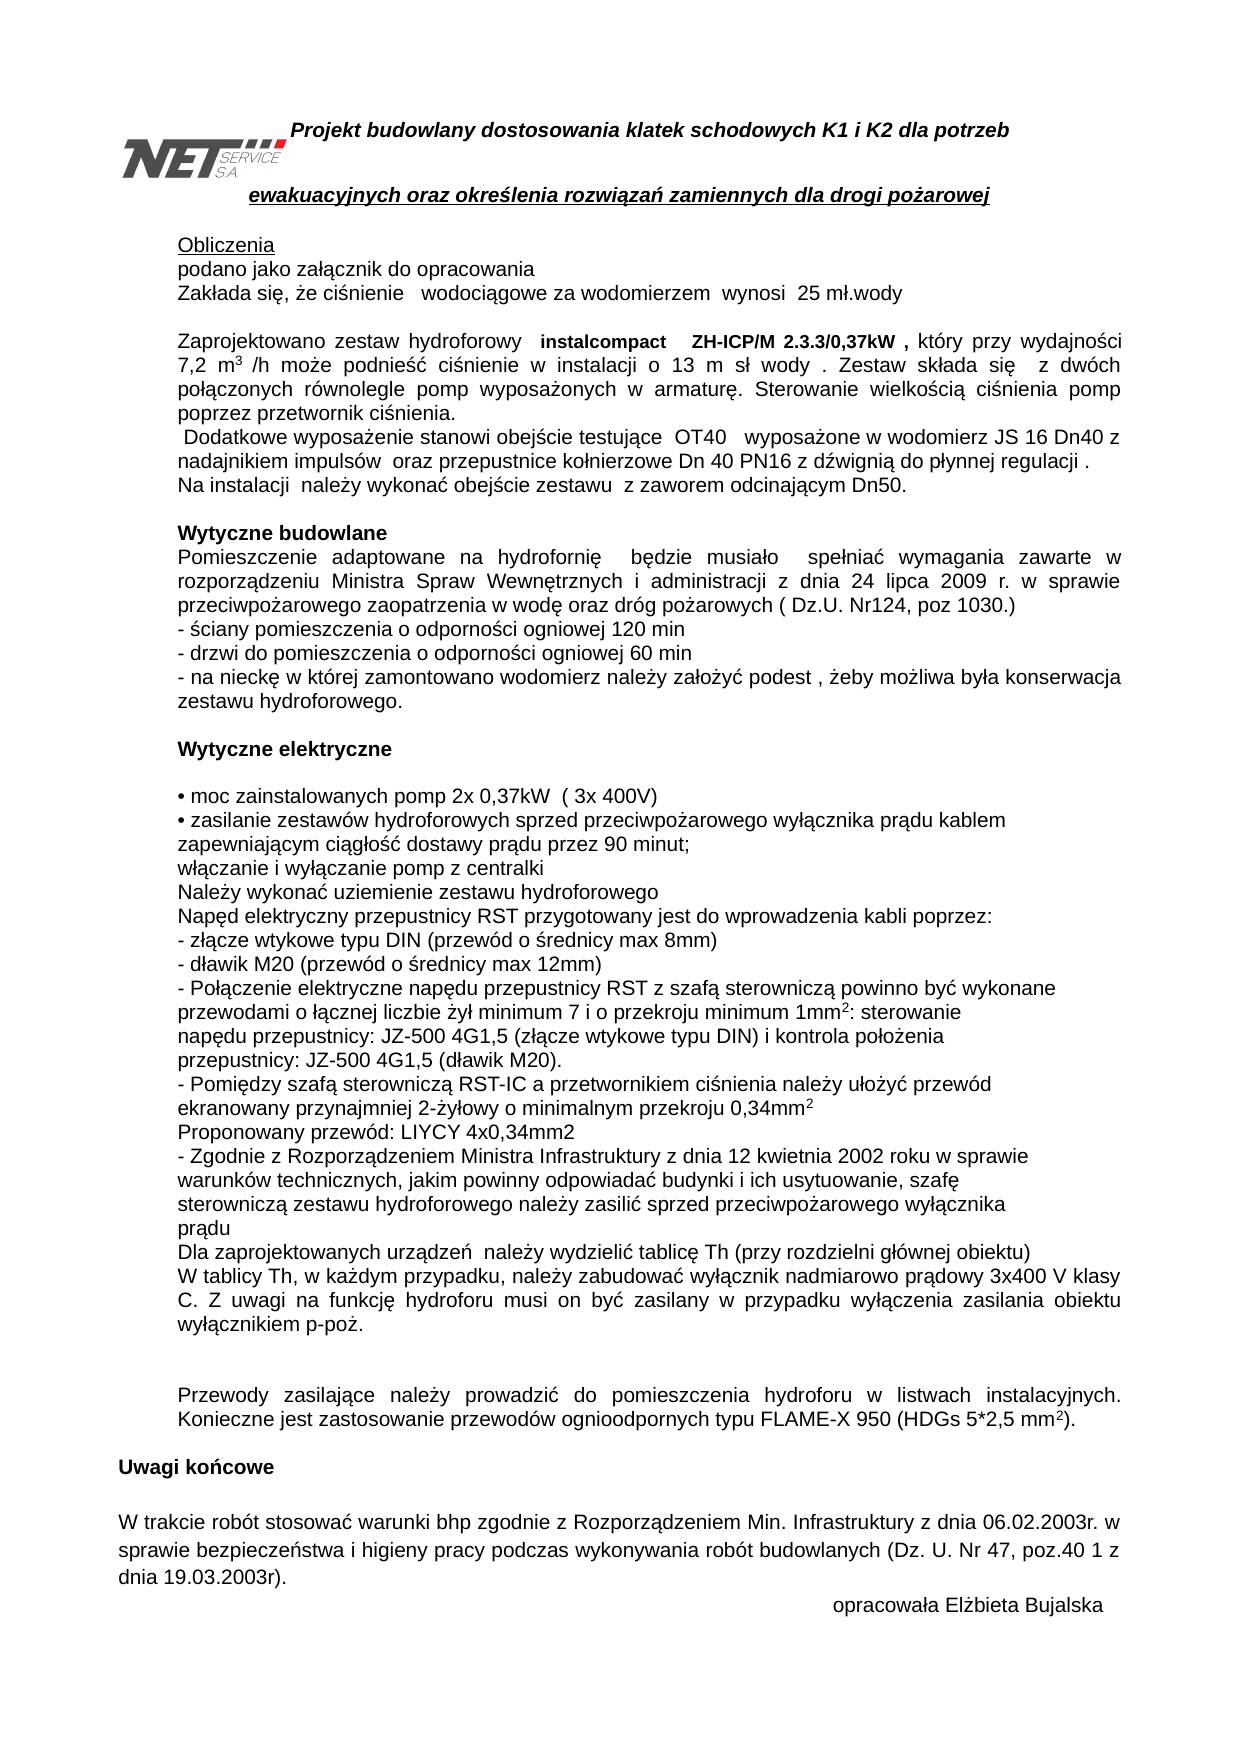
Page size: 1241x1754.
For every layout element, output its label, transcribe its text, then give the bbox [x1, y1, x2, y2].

text sterowniczą zestawu hydroforowego należy zasilić sprzed przeciwpożarowego wyłącznika [177, 1192, 1122, 1216]
text Przewody zasilające należy prowadzić do pomieszczenia hydroforu w listwach instalacyjnych. Konieczne jest zastosowanie przewodów ognioodpornych typu FLAME-X 950 (HDGs 5*2,5 mm2). [177, 1383, 1122, 1431]
text - Zgodnie z Rozporządzeniem Ministra Infrastruktury z dnia 12 kwietnia 2002 roku w sprawie [177, 1144, 1122, 1168]
text - dławik M20 (przewód o średnicy max 12mm) [177, 952, 1122, 976]
text Napęd elektryczny przepustnicy RST przygotowany jest do wprowadzenia kabli poprzez: [177, 904, 1122, 928]
text Dla zaprojektowanych urządzeń należy wydzielić tablicę Th (przy rozdzielni głównej obiektu) [177, 1239, 1122, 1263]
text • zasilanie zestawów hydroforowych sprzed przeciwpożarowego wyłącznika prądu kablem [177, 808, 1122, 832]
text W tablicy Th, w każdym przypadku, należy zabudować wyłącznik nadmiarowo prądowy 3x400 V klasy C. Z uwagi na funkcję hydroforu musi on być zasilany w przypadku wyłączenia zasilania obiektu wyłącznikiem p-poż. [177, 1263, 1122, 1335]
text włączanie i wyłączanie pomp z centralki [177, 856, 1122, 880]
text Dodatkowe wyposażenie stanowi obejście testujące OT40 wyposażone w wodomierz JS 16 Dn40 z nadajnikiem impulsów oraz przepustnice kołnierzowe Dn 40 PN16 z dźwignią do płynnej regulacji . [177, 425, 1122, 473]
text podano jako załącznik do opracowania [177, 257, 1122, 281]
text Wytyczne elektryczne [177, 736, 1122, 760]
text Uwagi końcowe [118, 1455, 1122, 1479]
text Zaprojektowano zestaw hydroforowy instalcompact ZH-ICP/M 2.3.3/0,37kW , który przy wydajności 7,2 m3 /h może podnieść ciśnienie w instalacji o 13 m sł wody . Zestaw składa się z dwóch połączonych równolegle pomp wyposażonych w armaturę. Sterowanie wielkością ciśnienia pomp poprzez przetwornik ciśnienia. [177, 329, 1122, 425]
text • moc zainstalowanych pomp 2x 0,37kW ( 3x 400V) [177, 784, 1122, 808]
text - Połączenie elektryczne napędu przepustnicy RST z szafą sterowniczą powinno być wykonane [177, 976, 1122, 1000]
text przepustnicy: JZ-500 4G1,5 (dławik M20). [177, 1048, 1122, 1072]
text opracowała Elżbieta Bujalska [177, 1593, 1122, 1617]
text Należy wykonać uziemienie zestawu hydroforowego [177, 880, 1122, 904]
text - ściany pomieszczenia o odporności ogniowej 120 min [177, 617, 1122, 641]
text zapewniającym ciągłość dostawy prądu przez 90 minut; [177, 832, 1122, 856]
text przewodami o łącznej liczbie żył minimum 7 i o przekroju minimum 1mm2: sterowanie [177, 1000, 1122, 1024]
text Pomieszczenie adaptowane na hydrofornię będzie musiało spełniać wymagania zawarte w rozporządzeniu Ministra Spraw Wewnętrznych i administracji z dnia 24 lipca 2009 r. w sprawie przeciwpożarowego zaopatrzenia w wodę oraz dróg pożarowych ( Dz.U. Nr124, poz 1030.) [177, 545, 1122, 617]
text Zakłada się, że ciśnienie wodociągowe za wodomierzem wynosi 25 mł.wody [177, 281, 1122, 305]
text Obliczenia [177, 233, 1122, 257]
text W trakcie robót stosować warunki bhp zgodnie z Rozporządzeniem Min. Infrastruktury z dnia 06.02.2003r. w sprawie bezpieczeństwa i higieny pracy podczas wykonywania robót budowlanych (Dz. U. Nr 47, poz.40 1 z dnia 19.03.2003r). [118, 1510, 1122, 1589]
text Na instalacji należy wykonać obejście zestawu z zaworem odcinającym Dn50. [177, 473, 1122, 497]
text Proponowany przewód: LIYCY 4x0,34mm2 [177, 1120, 1122, 1144]
text ekranowany przynajmniej 2-żyłowy o minimalnym przekroju 0,34mm2 [177, 1096, 1122, 1120]
text - drzwi do pomieszczenia o odporności ogniowej 60 min [177, 641, 1122, 664]
text Wytyczne budowlane [177, 521, 1122, 545]
text - złącze wtykowe typu DIN (przewód o średnicy max 8mm) [177, 928, 1122, 952]
text - na nieckę w której zamontowano wodomierz należy założyć podest , żeby możliwa była konserwacja zestawu hydroforowego. [177, 664, 1122, 712]
text napędu przepustnicy: JZ-500 4G1,5 (złącze wtykowe typu DIN) i kontrola położenia [177, 1024, 1122, 1048]
text prądu [177, 1216, 1122, 1239]
text warunków technicznych, jakim powinny odpowiadać budynki i ich usytuowanie, szafę [177, 1168, 1122, 1192]
text - Pomiędzy szafą sterowniczą RST-IC a przetwornikiem ciśnienia należy ułożyć przewód [177, 1072, 1122, 1096]
